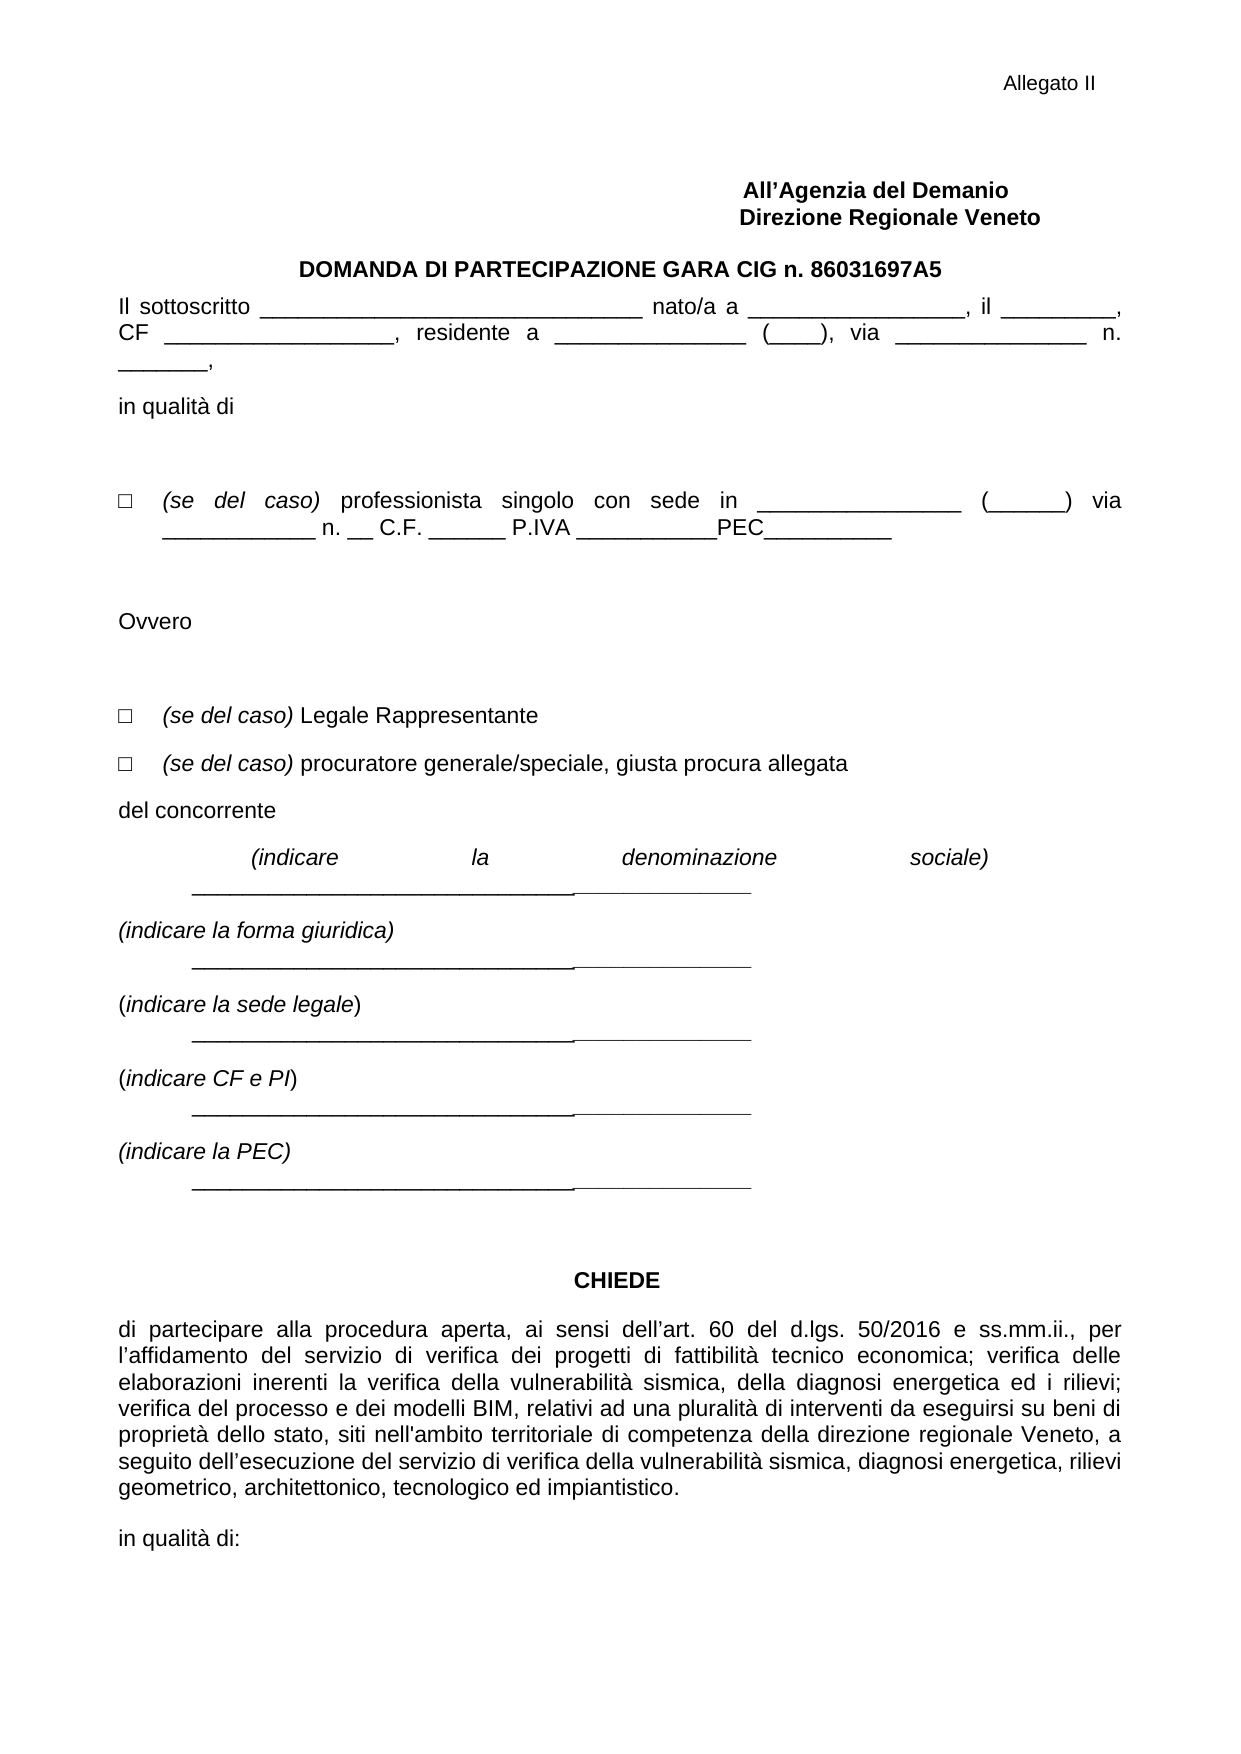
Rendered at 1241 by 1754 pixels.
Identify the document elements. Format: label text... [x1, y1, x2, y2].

text Direzione Regionale Veneto [739, 203, 1122, 230]
text □ (se del caso) Legale Rappresentante [118, 702, 1122, 729]
text in qualità di: [118, 1525, 1122, 1552]
text □ (se del caso) professionista singolo con sede in ________________ (______) via ____________ n. __ C.F. ______ P.IVA ___________PEC__________ [118, 487, 1122, 540]
text del concorrente [118, 797, 1122, 823]
text □ (se del caso) procuratore generale/speciale, giusta procura allegata [118, 749, 1122, 776]
text (indicare la sede legale) ____________________________________________ [118, 991, 1122, 1044]
text (indicare la forma giuridica) ____________________________________________ [118, 917, 1122, 970]
text (indicare la denominazione sociale) ____________________________________________ [118, 844, 1122, 897]
text in qualità di [118, 393, 1122, 419]
text di partecipare alla procedura aperta, ai sensi dell’art. 60 del d.lgs. 50/2016 e ss.mm.ii., per l’affidamento del servizio di verifica dei progetti di fattibilità tecnico economica; verifica delle elaborazioni inerenti la verifica della vulnerabilità sismica, della diagnosi energetica ed i rilievi; verifica del processo e dei modelli BIM, relativi ad una pluralità di interventi da eseguirsi su beni di proprietà dello stato, siti nell'ambito territoriale di competenza della direzione regionale Veneto, a seguito dell’esecuzione del servizio di verifica della vulnerabilità sismica, diagnosi energetica, rilievi geometrico, architettonico, tecnologico ed impiantistico. [118, 1316, 1122, 1500]
text Ovvero [118, 608, 1122, 634]
text (indicare CF e PI) ____________________________________________ [118, 1064, 1122, 1117]
text (indicare la PEC) ____________________________________________ [118, 1138, 1122, 1191]
text All’Agenzia del Demanio [723, 177, 1122, 203]
text DOMANDA DI PARTECIPAZIONE GARA CIG n. 86031697A5 [118, 256, 1122, 283]
text CHIEDE [118, 1267, 1122, 1293]
text Il sottoscritto ______________________________ nato/a a _________________, il _________, CF __________________, residente a _______________ (____), via _______________ n. _______, [118, 293, 1122, 372]
